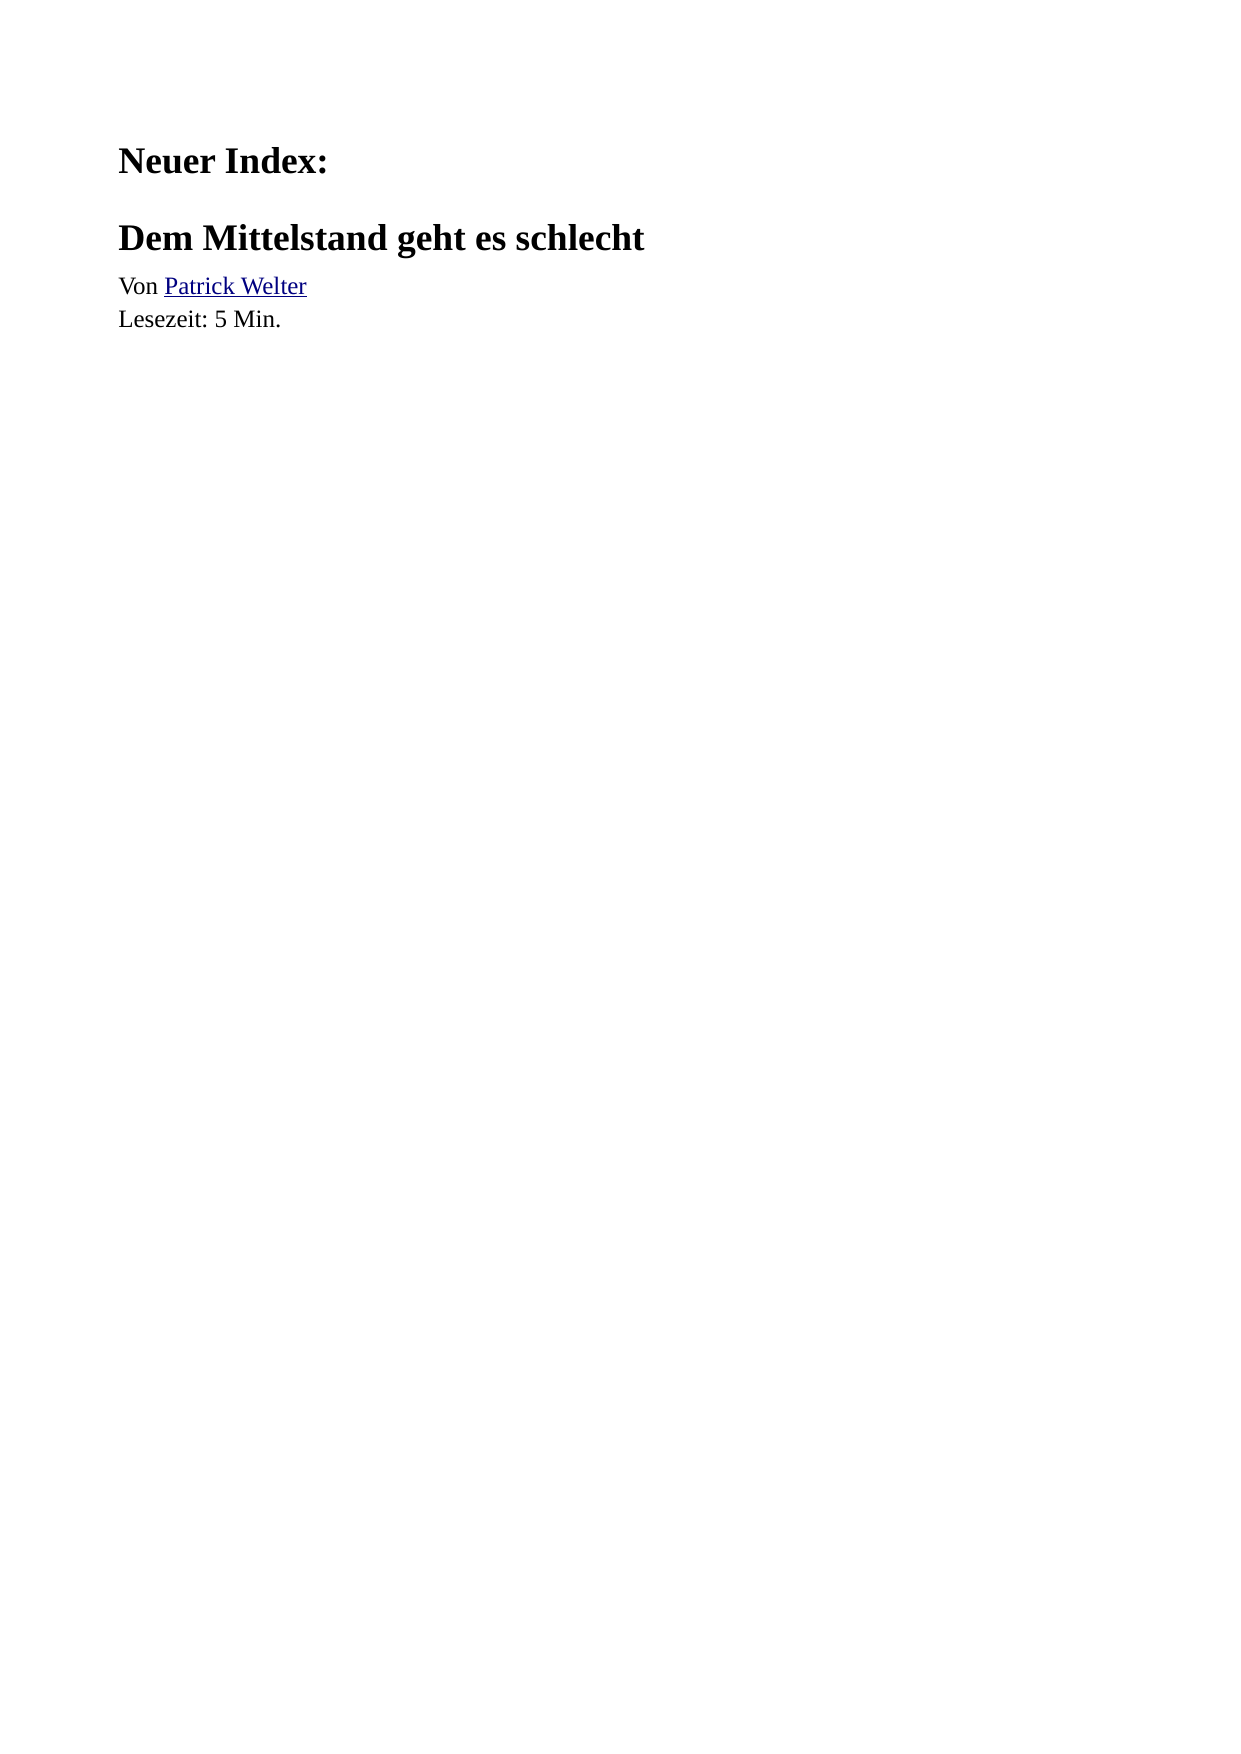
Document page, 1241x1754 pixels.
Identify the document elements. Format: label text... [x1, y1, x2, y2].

subtitle Dem Mittelstand geht es schlecht [118, 215, 1122, 258]
text Lesezeit: 5 Min. [118, 304, 1122, 333]
text Von Patrick Welter [118, 271, 1122, 300]
subtitle Neuer Index: [118, 139, 1122, 182]
